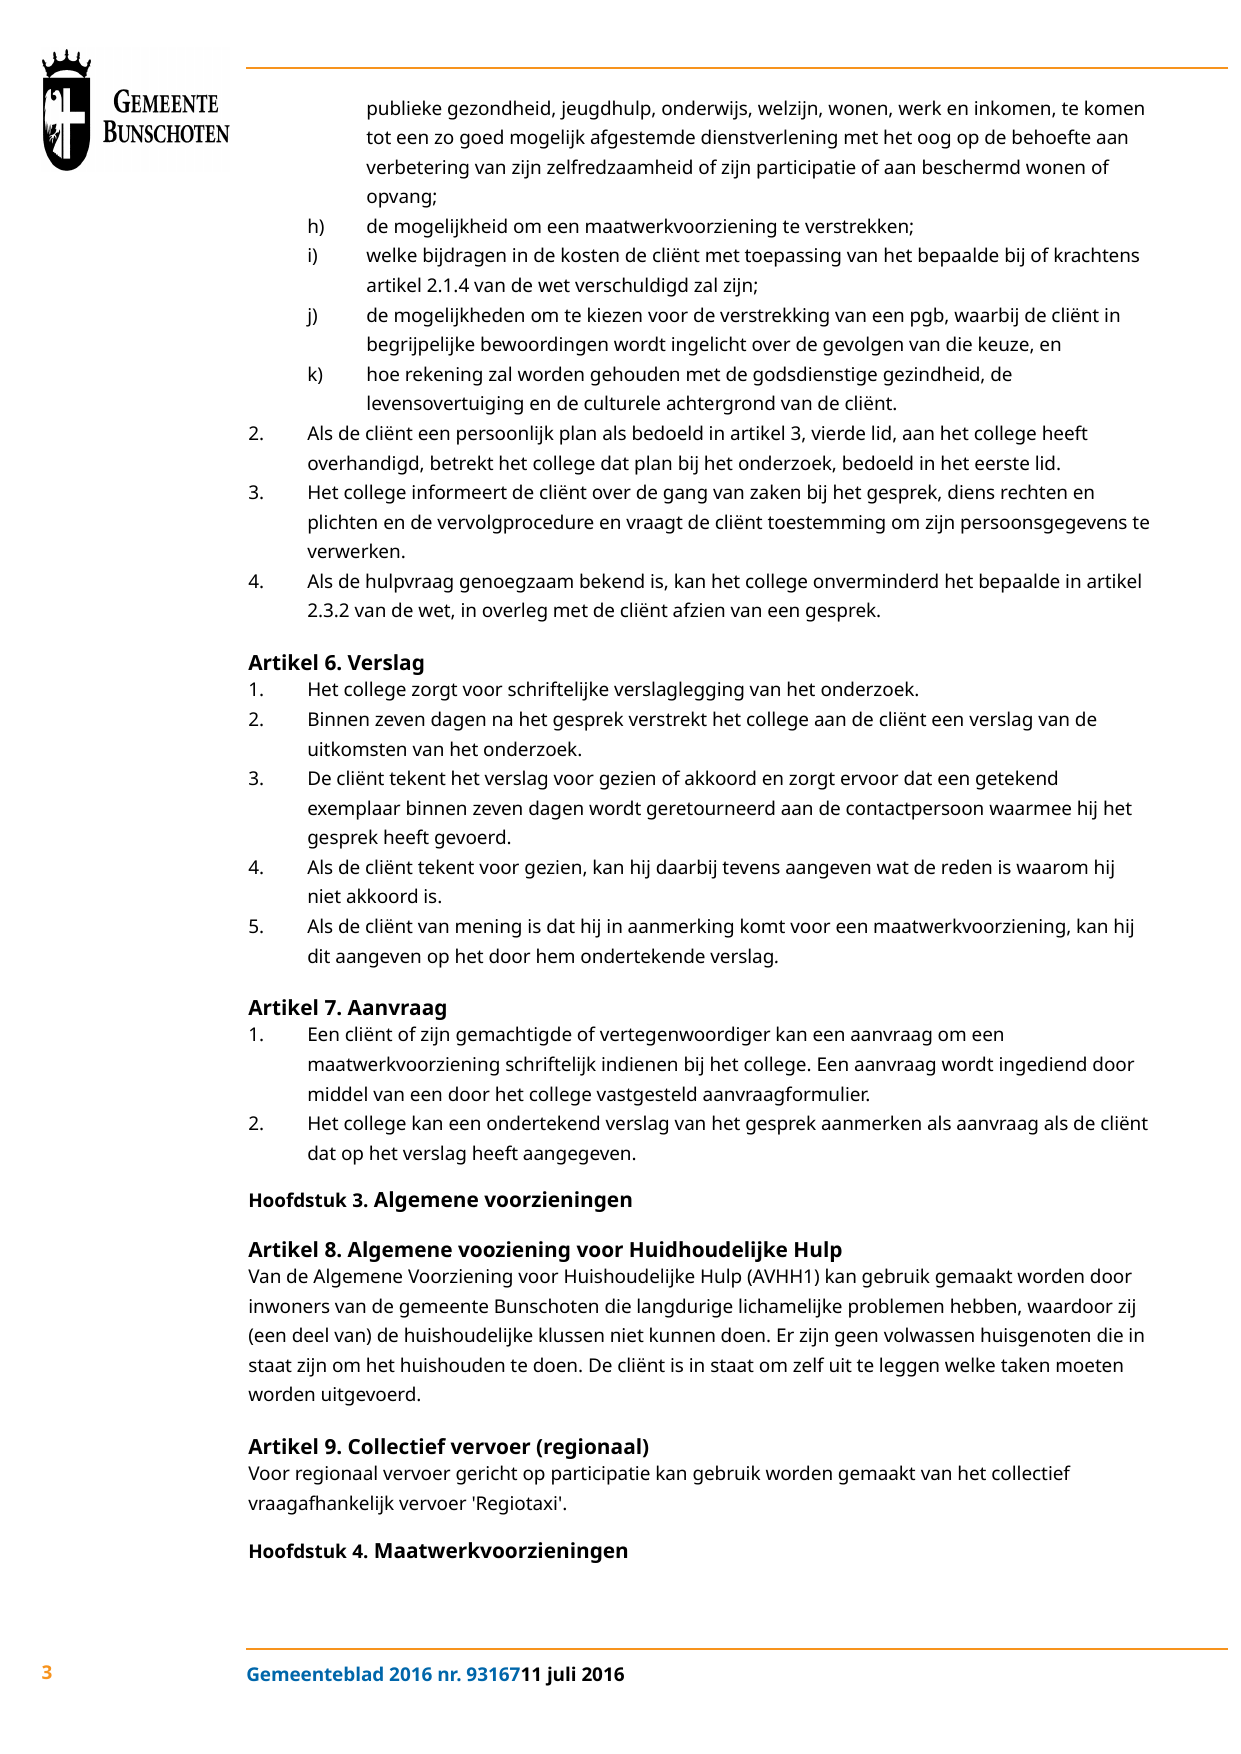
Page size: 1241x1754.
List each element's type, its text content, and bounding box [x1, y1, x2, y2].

text Van de Algemene Voorziening voor Huishoudelijke Hulp (AVHH1) kan gebruik gemaakt worden door inwoners van de gemeente Bunschoten die langdurige lichamelijke problemen hebben, waardoor zij (een deel van) de huishoudelijke klussen niet kunnen doen. Er zijn geen volwassen huisgenoten die in staat zijn om het huishouden te doen. De cliënt is in staat om zelf uit te leggen welke taken moeten worden uitgevoerd. [248, 1263, 1152, 1407]
text Artikel 7. Aanvraag [248, 993, 1152, 1022]
list Het college zorgt voor schriftelijke verslaglegging van het onderzoek. [248, 677, 1152, 702]
list Als de cliënt een persoonlijk plan als bedoeld in artikel 3, vierde lid, aan het college heeft overhandigd, betrekt het college dat plan bij het onderzoek, bedoeld in het eerste lid. [248, 420, 1152, 476]
text Hoofdstuk 3. Algemene voorzieningen [248, 1186, 1152, 1214]
list hoe rekening zal worden gehouden met de godsdienstige gezindheid, de levensovertuiging en de culturele achtergrond van de cliënt. [307, 361, 1152, 416]
text Artikel 8. Algemene vooziening voor Huidhoudelijke Hulp [248, 1235, 1152, 1263]
text Hoofdstuk 4. Maatwerkvoorzieningen [248, 1536, 1152, 1564]
list Als de cliënt van mening is dat hij in aanmerking komt voor een maatwerkvoorziening, kan hij dit aangeven op het door hem ondertekende verslag. [248, 913, 1152, 968]
text Voor regionaal vervoer gericht op participatie kan gebruik worden gemaakt van het collectief vraagafhankelijk vervoer 'Regiotaxi'. [248, 1461, 1152, 1516]
list Binnen zeven dagen na het gesprek verstrekt het college aan de cliënt een verslag van de uitkomsten van het onderzoek. [248, 706, 1152, 761]
list de mogelijkheden om te kiezen voor de verstrekking van een pgb, waarbij de cliënt in begrijpelijke bewoordingen wordt ingelicht over de gevolgen van die keuze, en [307, 302, 1152, 357]
list Een cliënt of zijn gemachtigde of vertegenwoordiger kan een aanvraag om een maatwerkvoorziening schriftelijk indienen bij het college. Een aanvraag wordt ingediend door middel van een door het college vastgesteld aanvraagformulier. [248, 1022, 1152, 1107]
picture [41, 47, 231, 172]
list Als de hulpvraag genoegzaam bekend is, kan het college onverminderd het bepaalde in artikel 2.3.2 van de wet, in overleg met de cliënt afzien van een gesprek. [248, 568, 1152, 623]
list Het college informeert de cliënt over de gang van zaken bij het gesprek, diens rechten en plichten en de vervolgprocedure en vraagt de cliënt toestemming om zijn persoonsgegevens te verwerken. [248, 479, 1152, 564]
list welke bijdragen in de kosten de cliënt met toepassing van het bepaalde bij of krachtens artikel 2.1.4 van de wet verschuldigd zal zijn; [307, 243, 1152, 298]
list publieke gezondheid, jeugdhulp, onderwijs, welzijn, wonen, werk en inkomen, te komen tot een zo goed mogelijk afgestemde dienstverlening met het oog op de behoefte aan verbetering van zijn zelfredzaamheid of zijn participatie of aan beschermd wonen of opvang; [307, 95, 1152, 209]
text Artikel 6. Verslag [248, 648, 1152, 677]
list Het college kan een ondertekend verslag van het gesprek aanmerken als aanvraag als de cliënt dat op het verslag heeft aangegeven. [248, 1110, 1152, 1166]
list De cliënt tekent het verslag voor gezien of akkoord en zorgt ervoor dat een getekend exemplaar binnen zeven dagen wordt geretourneerd aan de contactpersoon waarmee hij het gesprek heeft gevoerd. [248, 765, 1152, 850]
list de mogelijkheid om een maatwerkvoorziening te verstrekken; [307, 213, 1152, 239]
text Artikel 9. Collectief vervoer (regionaal) [248, 1432, 1152, 1461]
list Als de cliënt tekent voor gezien, kan hij daarbij tevens aangeven wat de reden is waarom hij niet akkoord is. [248, 854, 1152, 909]
